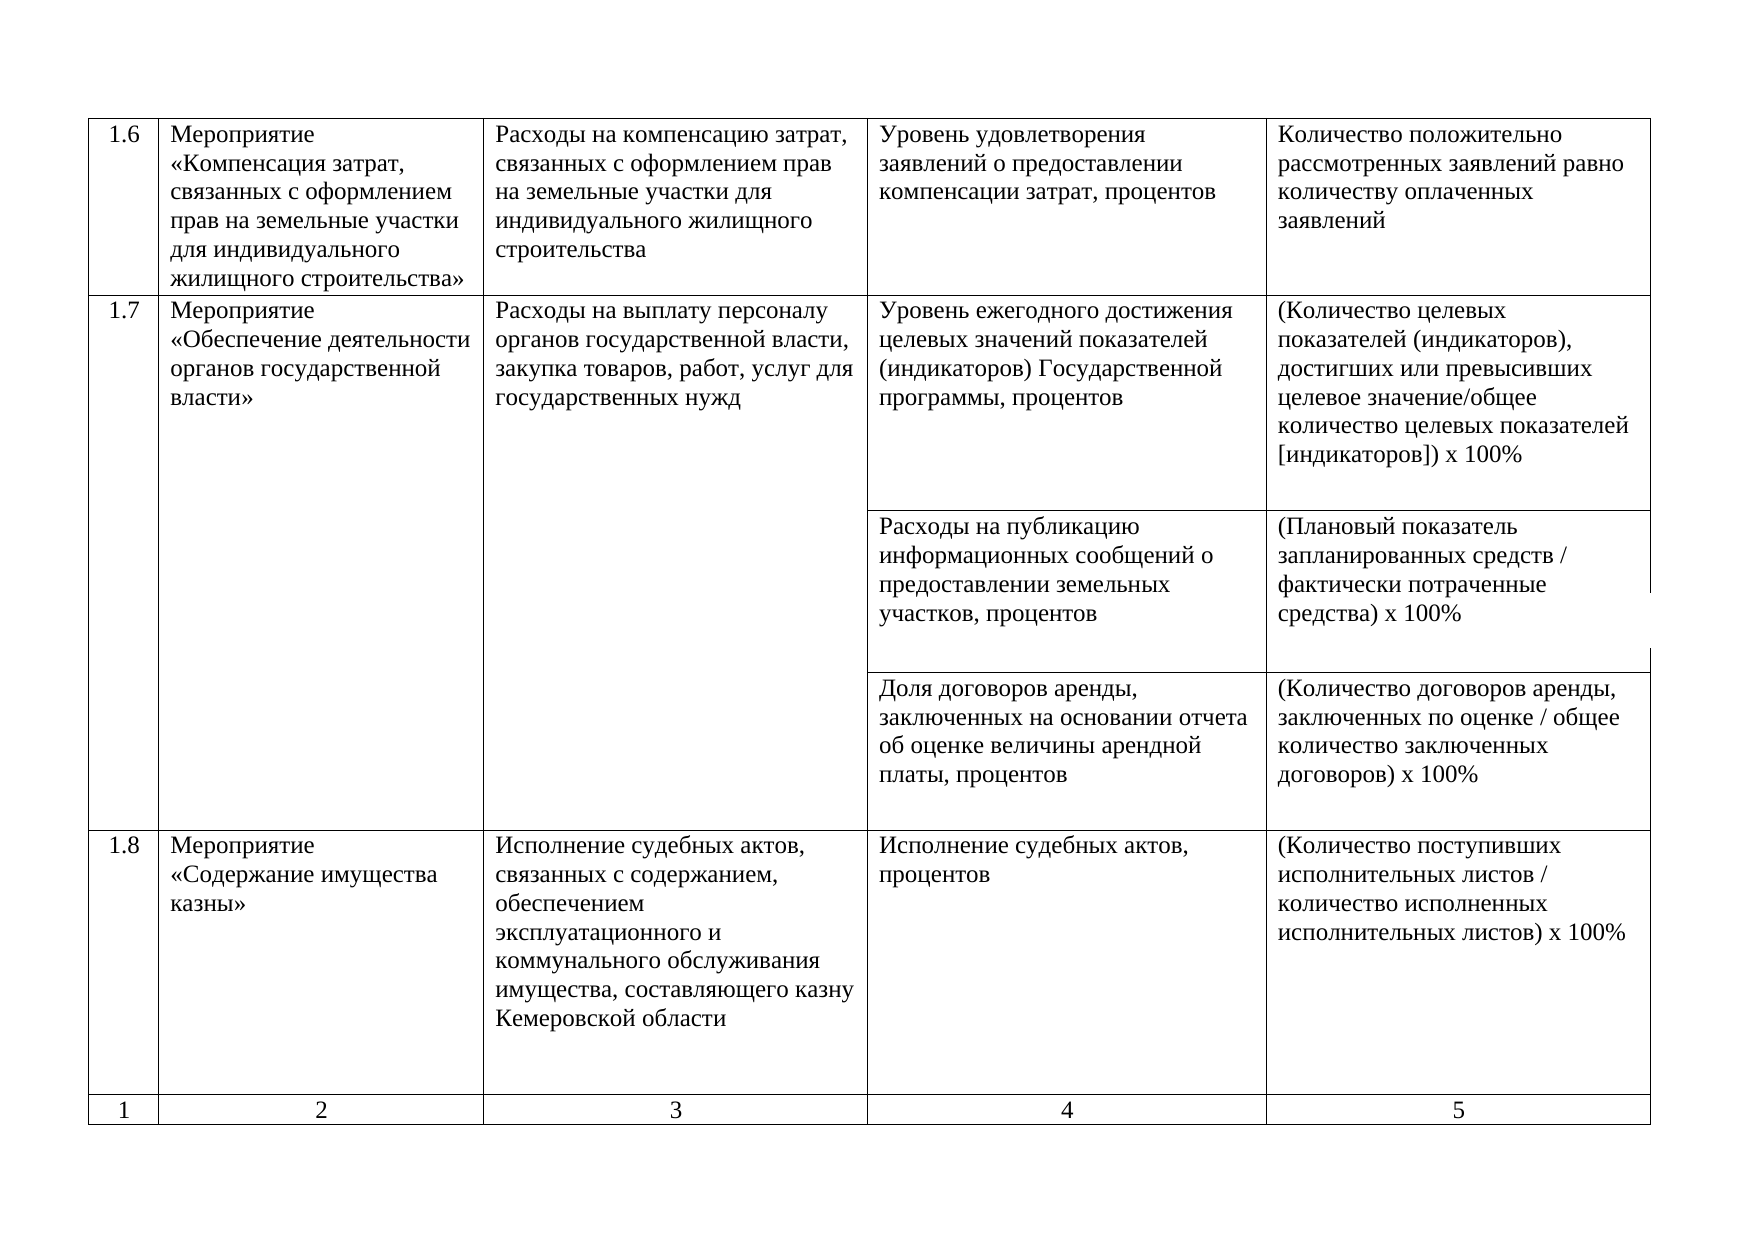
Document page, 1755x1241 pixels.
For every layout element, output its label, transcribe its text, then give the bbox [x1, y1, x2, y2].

table_cell Расходы на публикацию информационных сообщений о предоставлении земельных участков, процентов [868, 511, 1266, 672]
table_cell Расходы на выплату персоналу органов государственной власти, закупка товаров, работ, услуг для государственных нужд [484, 296, 867, 829]
table_cell Расходы на компенсацию затрат, связанных с оформлением прав на земельные участки для индивидуального жилищного строительства [484, 119, 867, 294]
table_cell Исполнение судебных актов, связанных с содержанием, обеспечением эксплуатационного и коммунального обслуживания имущества, составляющего казну Кемеровской области [484, 831, 867, 1094]
table_cell Мероприятие «Содержание имущества казны» [159, 831, 483, 1094]
table_cell Исполнение судебных актов, процентов [868, 831, 1266, 1094]
table_cell (Количество договоров аренды, заключенных по оценке / общее количество заключенных договоров) х 100% [1267, 673, 1650, 829]
table_cell 2 [159, 1095, 483, 1124]
table_cell 1.6 [89, 119, 158, 294]
table_cell 4 [868, 1095, 1266, 1124]
table_cell (Количество поступивших исполнительных листов / количество исполненных исполнительных листов) х 100% [1267, 831, 1650, 1094]
table_cell Мероприятие «Обеспечение деятельности органов государственной власти» [159, 296, 483, 829]
table_cell Доля договоров аренды, заключенных на основании отчета об оценке величины арендной платы, процентов [868, 673, 1266, 829]
table_cell 5 [1267, 1095, 1650, 1124]
table_cell Уровень удовлетворения заявлений о предоставлении компенсации затрат, процентов [868, 119, 1266, 294]
table_cell 1.8 [89, 831, 158, 1094]
table_cell Уровень ежегодного достижения целевых значений показателей (индикаторов) Государственной программы, процентов [868, 296, 1266, 510]
table_cell (Количество целевых показателей (индикаторов), достигших или превысивших целевое значение/общее количество целевых показателей [индикаторов]) х 100% [1267, 296, 1650, 510]
table_cell Количество положительно рассмотренных заявлений равно количеству оплаченных заявлений [1267, 119, 1650, 294]
table_cell 3 [484, 1095, 867, 1124]
table_cell Мероприятие «Компенсация затрат, связанных с оформлением прав на земельные участки для индивидуального жилищного строительства» [159, 119, 483, 294]
table_cell 1.7 [89, 296, 158, 829]
table_cell (Плановый показатель запланированных средств / фактически потраченные средства) х 100% [1267, 511, 1650, 672]
table_cell 1 [89, 1095, 158, 1124]
